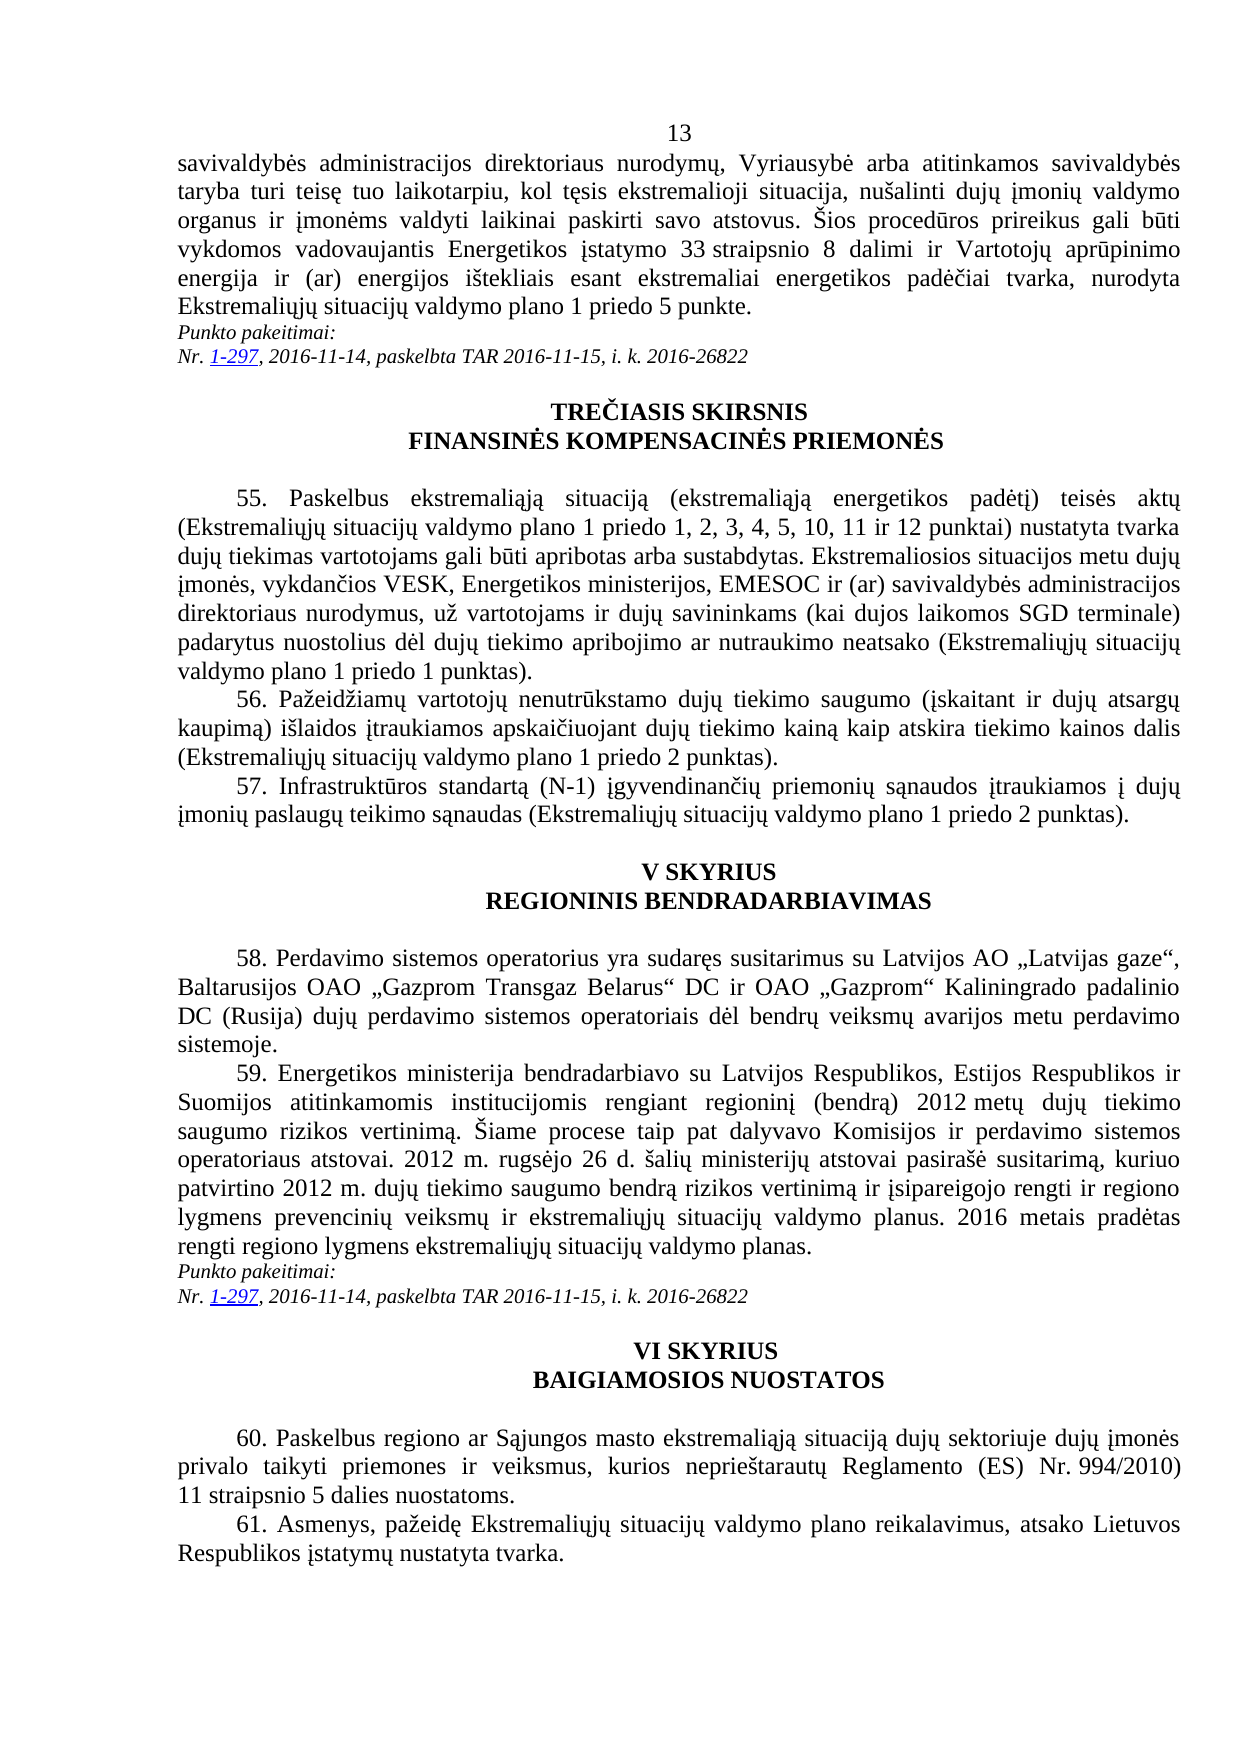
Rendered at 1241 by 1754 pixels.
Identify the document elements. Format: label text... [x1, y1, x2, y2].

text 58. Perdavimo sistemos operatorius yra sudaręs susitarimus su Latvijos AO „Latvijas gaze“, Baltarusijos OAO „Gazprom Transgaz Belarus“ DC ir OAO „Gazprom“ Kaliningrado padalinio DC (Rusija) dujų perdavimo sistemos operatoriais dėl bendrų veiksmų avarijos metu perdavimo sistemoje. [177, 943, 1181, 1058]
text Punkto pakeitimai: [177, 320, 1181, 344]
text FINANSINĖS KOMPENSACINĖS PRIEMONĖS [177, 426, 1181, 454]
text Nr. 1-297, 2016-11-14, paskelbta TAR 2016-11-15, i. k. 2016-26822 [177, 1283, 1181, 1308]
text 56. Pažeidžiamų vartotojų nenutrūkstamo dujų tiekimo saugumo (įskaitant ir dujų atsargų kaupimą) išlaidos įtraukiamos apskaičiuojant dujų tiekimo kainą kaip atskira tiekimo kainos dalis (Ekstremaliųjų situacijų valdymo plano 1 priedo 2 punktas). [177, 684, 1181, 771]
text TREČIASIS SKIRSNIS [177, 397, 1181, 426]
text BAIGIAMOSIOS NUOSTATOS [177, 1365, 1181, 1394]
text 60. Paskelbus regiono ar Sąjungos masto ekstremaliąją situaciją dujų sektoriuje dujų įmonės privalo taikyti priemones ir veiksmus, kurios neprieštarautų Reglamento (ES) Nr. 994/2010) 11 straipsnio 5 dalies nuostatoms. [177, 1423, 1181, 1509]
text 61. Asmenys, pažeidę Ekstremaliųjų situacijų valdymo plano reikalavimus, atsako Lietuvos Respublikos įstatymų nustatyta tvarka. [177, 1509, 1181, 1566]
text V SKYRIUS [177, 857, 1181, 886]
text VI SKYRIUS [177, 1336, 1181, 1365]
text REGIONINIS BENDRADARBIAVIMAS [177, 886, 1181, 914]
text 59. Energetikos ministerija bendradarbiavo su Latvijos Respublikos, Estijos Respublikos ir Suomijos atitinkamomis institucijomis rengiant regioninį (bendrą) 2012 metų dujų tiekimo saugumo rizikos vertinimą. Šiame procese taip pat dalyvavo Komisijos ir perdavimo sistemos operatoriaus atstovai. 2012 m. rugsėjo 26 d. šalių ministerijų atstovai pasirašė susitarimą, kuriuo patvirtino 2012 m. dujų tiekimo saugumo bendrą rizikos vertinimą ir įsipareigojo rengti ir regiono lygmens prevencinių veiksmų ir ekstremaliųjų situacijų valdymo planus. 2016 metais pradėtas rengti regiono lygmens ekstremaliųjų situacijų valdymo planas. [177, 1058, 1181, 1259]
text 55. Paskelbus ekstremaliąją situaciją (ekstremaliąją energetikos padėtį) teisės aktų (Ekstremaliųjų situacijų valdymo plano 1 priedo 1, 2, 3, 4, 5, 10, 11 ir 12 punktai) nustatyta tvarka dujų tiekimas vartotojams gali būti apribotas arba sustabdytas. Ekstremaliosios situacijos metu dujų įmonės, vykdančios VESK, Energetikos ministerijos, EMESOC ir (ar) savivaldybės administracijos direktoriaus nurodymus, už vartotojams ir dujų savininkams (kai dujos laikomos SGD terminale) padarytus nuostolius dėl dujų tiekimo apribojimo ar nutraukimo neatsako (Ekstremaliųjų situacijų valdymo plano 1 priedo 1 punktas). [177, 483, 1181, 684]
text Punkto pakeitimai: [177, 1259, 1181, 1283]
text savivaldybės administracijos direktoriaus nurodymų, Vyriausybė arba atitinkamos savivaldybės taryba turi teisę tuo laikotarpiu, kol tęsis ekstremalioji situacija, nušalinti dujų įmonių valdymo organus ir įmonėms valdyti laikinai paskirti savo atstovus. Šios procedūros prireikus gali būti vykdomos vadovaujantis Energetikos įstatymo 33 straipsnio 8 dalimi ir Vartotojų aprūpinimo energija ir (ar) energijos ištekliais esant ekstremaliai energetikos padėčiai tvarka, nurodyta Ekstremaliųjų situacijų valdymo plano 1 priedo 5 punkte. [177, 148, 1181, 320]
text 57. Infrastruktūros standartą (N-1) įgyvendinančių priemonių sąnaudos įtraukiamos į dujų įmonių paslaugų teikimo sąnaudas (Ekstremaliųjų situacijų valdymo plano 1 priedo 2 punktas). [177, 771, 1181, 828]
text Nr. 1-297, 2016-11-14, paskelbta TAR 2016-11-15, i. k. 2016-26822 [177, 344, 1181, 368]
